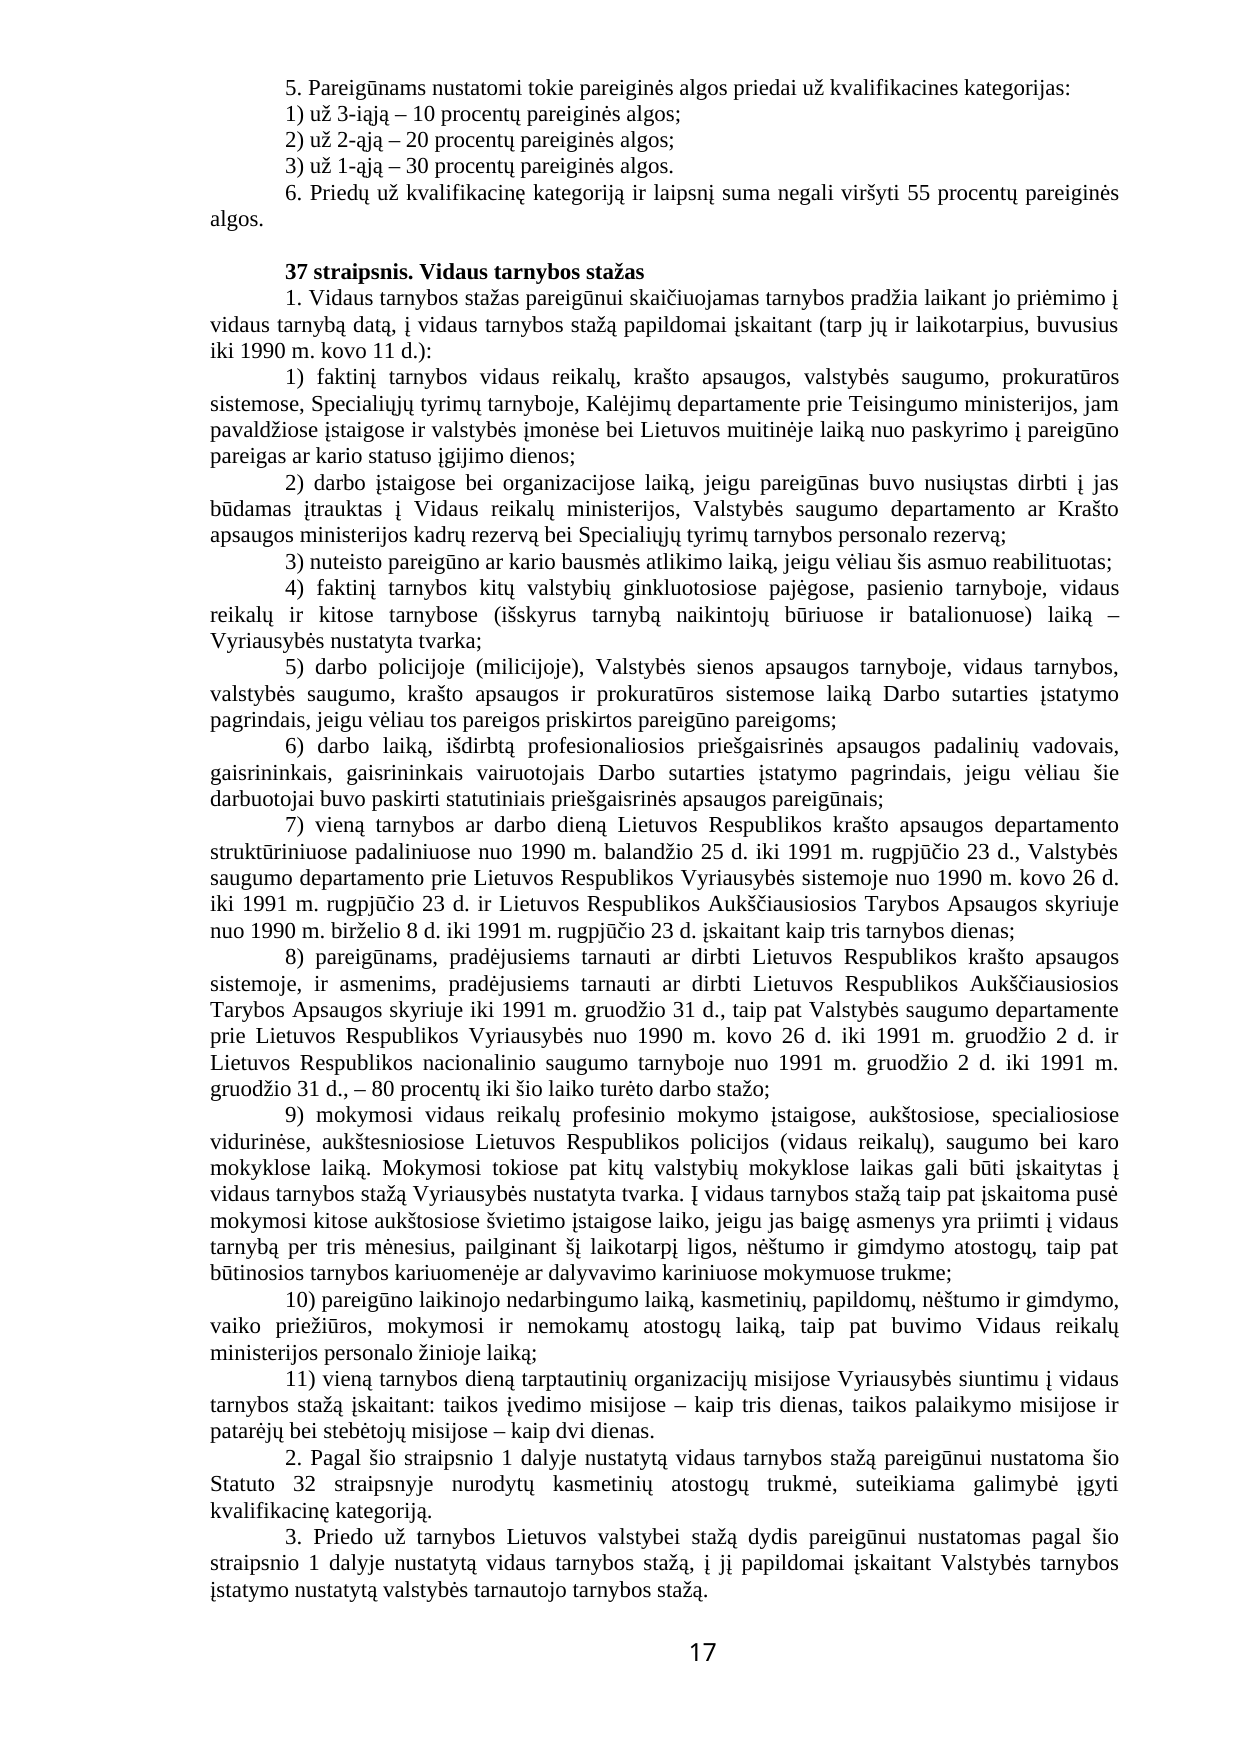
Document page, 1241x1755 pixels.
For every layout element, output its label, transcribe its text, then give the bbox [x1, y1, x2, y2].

text 37 straipsnis. Vidaus tarnybos stažas [210, 258, 1120, 284]
text 9) mokymosi vidaus reikalų profesinio mokymo įstaigose, aukštosiose, specialiosiose vidurinėse, aukštesniosiose Lietuvos Respublikos policijos (vidaus reikalų), saugumo bei karo mokyklose laiką. Mokymosi tokiose pat kitų valstybių mokyklose laikas gali būti įskaitytas į vidaus tarnybos stažą Vyriausybės nustatyta tvarka. Į vidaus tarnybos stažą taip pat įskaitoma pusė mokymosi kitose aukštosiose švietimo įstaigose laiko, jeigu jas baigę asmenys yra priimti į vidaus tarnybą per tris mėnesius, pailginant šį laikotarpį ligos, nėštumo ir gimdymo atostogų, taip pat būtinosios tarnybos kariuomenėje ar dalyvavimo kariniuose mokymuose trukme; [210, 1101, 1120, 1286]
text 10) pareigūno laikinojo nedarbingumo laiką, kasmetinių, papildomų, nėštumo ir gimdymo, vaiko priežiūros, mokymosi ir nemokamų atostogų laiką, taip pat buvimo Vidaus reikalų ministerijos personalo žinioje laiką; [210, 1286, 1120, 1365]
text 5. Pareigūnams nustatomi tokie pareiginės algos priedai už kvalifikacines kategorijas: [210, 73, 1120, 100]
text 1) už 3-iąją – 10 procentų pareiginės algos; [210, 100, 1120, 126]
text 3) nuteisto pareigūno ar kario bausmės atlikimo laiką, jeigu vėliau šis asmuo reabilituotas; [210, 548, 1120, 574]
text 5) darbo policijoje (milicijoje), Valstybės sienos apsaugos tarnyboje, vidaus tarnybos, valstybės saugumo, krašto apsaugos ir prokuratūros sistemose laiką Darbo sutarties įstatymo pagrindais, jeigu vėliau tos pareigos priskirtos pareigūno pareigoms; [210, 653, 1120, 732]
text 1. Vidaus tarnybos stažas pareigūnui skaičiuojamas tarnybos pradžia laikant jo priėmimo į vidaus tarnybą datą, į vidaus tarnybos stažą papildomai įskaitant (tarp jų ir laikotarpius, buvusius iki 1990 m. kovo 11 d.): [210, 284, 1120, 363]
text 4) faktinį tarnybos kitų valstybių ginkluotosiose pajėgose, pasienio tarnyboje, vidaus reikalų ir kitose tarnybose (išskyrus tarnybą naikintojų būriuose ir batalionuose) laiką – Vyriausybės nustatyta tvarka; [210, 574, 1120, 653]
text 2. Pagal šio straipsnio 1 dalyje nustatytą vidaus tarnybos stažą pareigūnui nustatoma šio Statuto 32 straipsnyje nurodytų kasmetinių atostogų trukmė, suteikiama galimybė įgyti kvalifikacinę kategoriją. [210, 1444, 1120, 1523]
text 8) pareigūnams, pradėjusiems tarnauti ar dirbti Lietuvos Respublikos krašto apsaugos sistemoje, ir asmenims, pradėjusiems tarnauti ar dirbti Lietuvos Respublikos Aukščiausiosios Tarybos Apsaugos skyriuje iki 1991 m. gruodžio 31 d., taip pat Valstybės saugumo departamente prie Lietuvos Respublikos Vyriausybės nuo 1990 m. kovo 26 d. iki 1991 m. gruodžio 2 d. ir Lietuvos Respublikos nacionalinio saugumo tarnyboje nuo 1991 m. gruodžio 2 d. iki 1991 m. gruodžio 31 d., – 80 procentų iki šio laiko turėto darbo stažo; [210, 943, 1120, 1101]
text 1) faktinį tarnybos vidaus reikalų, krašto apsaugos, valstybės saugumo, prokuratūros sistemose, Specialiųjų tyrimų tarnyboje, Kalėjimų departamente prie Teisingumo ministerijos, jam pavaldžiose įstaigose ir valstybės įmonėse bei Lietuvos muitinėje laiką nuo paskyrimo į pareigūno pareigas ar kario statuso įgijimo dienos; [210, 363, 1120, 469]
text 7) vieną tarnybos ar darbo dieną Lietuvos Respublikos krašto apsaugos departamento struktūriniuose padaliniuose nuo 1990 m. balandžio 25 d. iki 1991 m. rugpjūčio 23 d., Valstybės saugumo departamento prie Lietuvos Respublikos Vyriausybės sistemoje nuo 1990 m. kovo 26 d. iki 1991 m. rugpjūčio 23 d. ir Lietuvos Respublikos Aukščiausiosios Tarybos Apsaugos skyriuje nuo 1990 m. birželio 8 d. iki 1991 m. rugpjūčio 23 d. įskaitant kaip tris tarnybos dienas; [210, 811, 1120, 943]
text 2) darbo įstaigose bei organizacijose laiką, jeigu pareigūnas buvo nusiųstas dirbti į jas būdamas įtrauktas į Vidaus reikalų ministerijos, Valstybės saugumo departamento ar Krašto apsaugos ministerijos kadrų rezervą bei Specialiųjų tyrimų tarnybos personalo rezervą; [210, 469, 1120, 548]
text 6) darbo laiką, išdirbtą profesionaliosios priešgaisrinės apsaugos padalinių vadovais, gaisrininkais, gaisrininkais vairuotojais Darbo sutarties įstatymo pagrindais, jeigu vėliau šie darbuotojai buvo paskirti statutiniais priešgaisrinės apsaugos pareigūnais; [210, 732, 1120, 811]
text 3) už 1-ąją – 30 procentų pareiginės algos. [210, 153, 1120, 179]
text 11) vieną tarnybos dieną tarptautinių organizacijų misijose Vyriausybės siuntimu į vidaus tarnybos stažą įskaitant: taikos įvedimo misijose – kaip tris dienas, taikos palaikymo misijose ir patarėjų bei stebėtojų misijose – kaip dvi dienas. [210, 1365, 1120, 1444]
text 3. Priedo už tarnybos Lietuvos valstybei stažą dydis pareigūnui nustatomas pagal šio straipsnio 1 dalyje nustatytą vidaus tarnybos stažą, į jį papildomai įskaitant Valstybės tarnybos įstatymo nustatytą valstybės tarnautojo tarnybos stažą. [210, 1523, 1120, 1602]
text 6. Priedų už kvalifikacinę kategoriją ir laipsnį suma negali viršyti 55 procentų pareiginės algos. [210, 179, 1120, 232]
text 2) už 2-ąją – 20 procentų pareiginės algos; [210, 126, 1120, 153]
